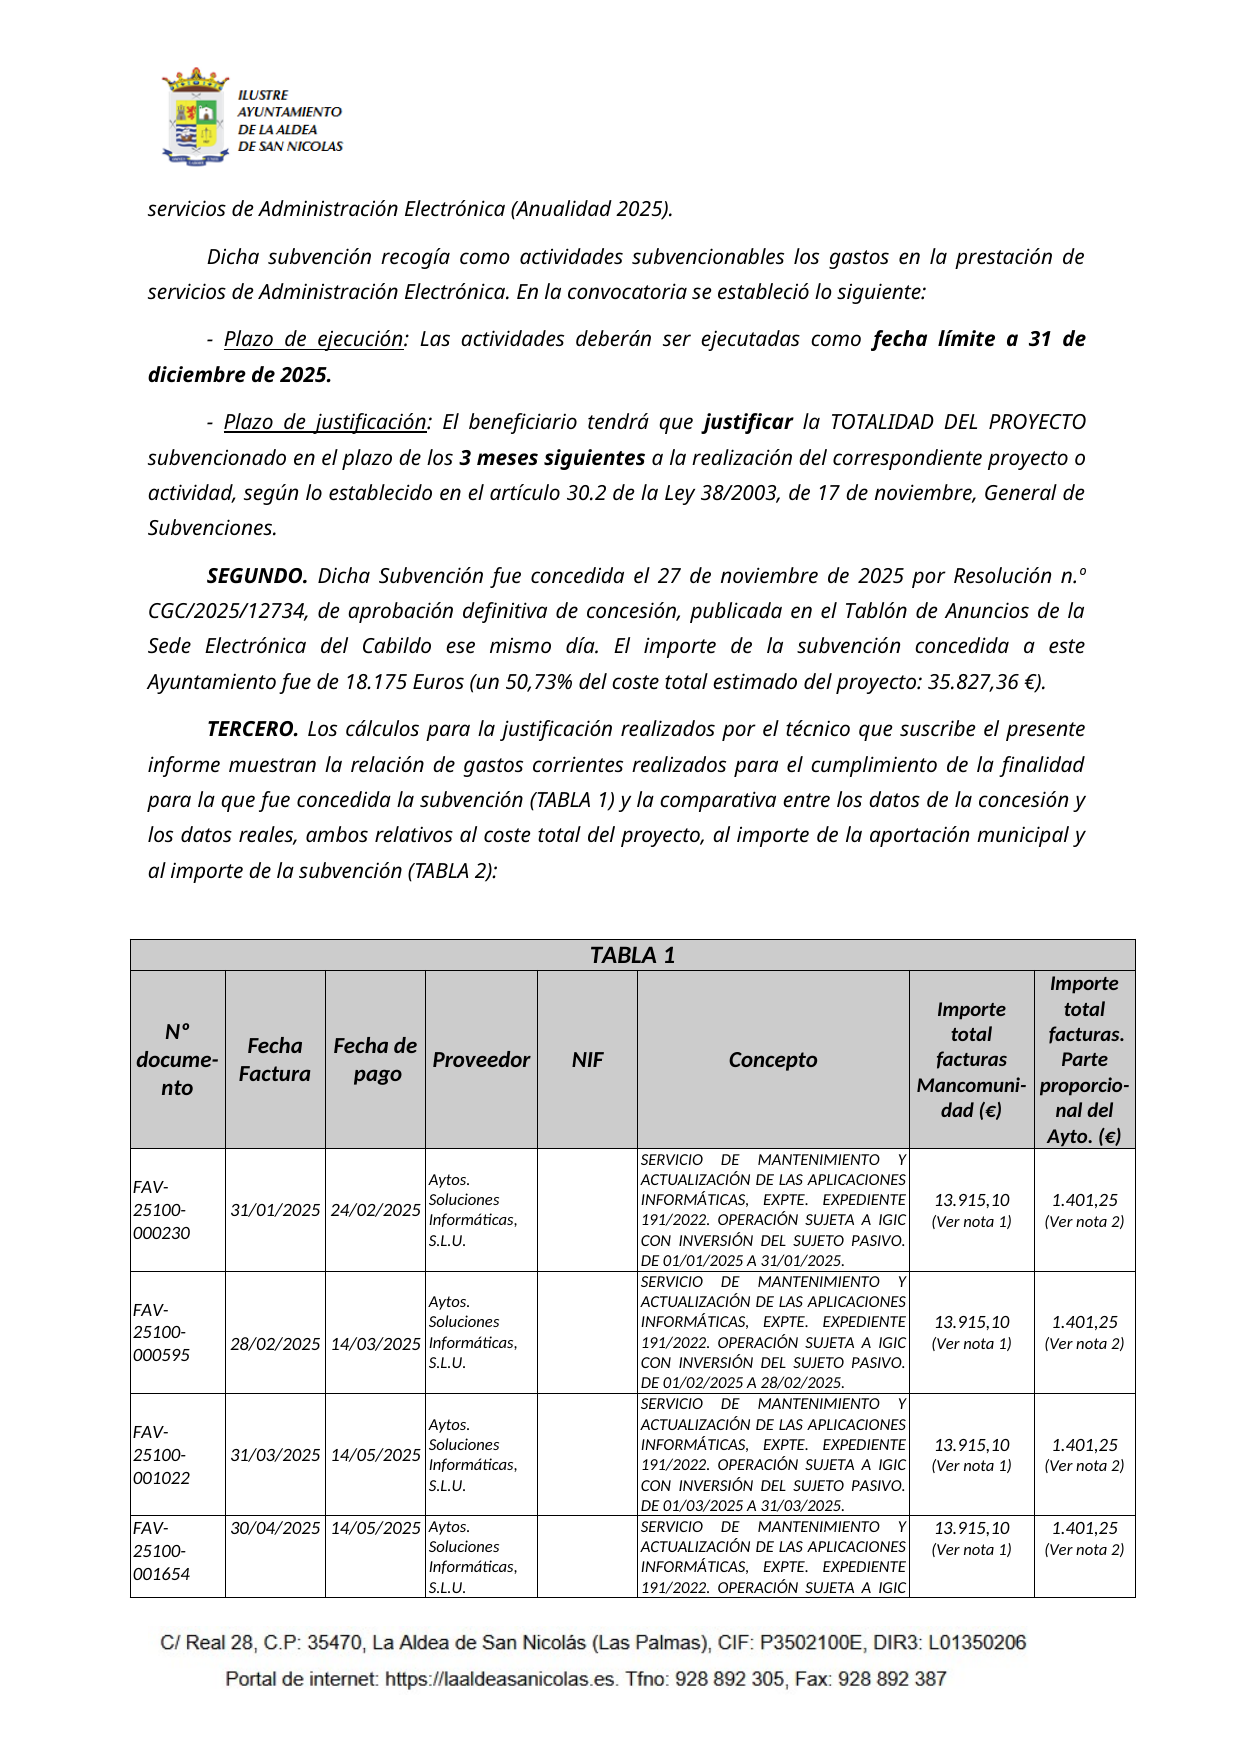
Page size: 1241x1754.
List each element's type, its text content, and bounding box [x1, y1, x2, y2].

table_cell 31/03/2025 [226, 1394, 325, 1515]
table_cell 1.401,25 (Ver nota 2) [1035, 1516, 1135, 1597]
table_cell Fecha de pago [326, 971, 425, 1148]
table_cell FAV-25100-001654 [131, 1516, 225, 1597]
table_cell FAV-25100-000230 [131, 1149, 225, 1271]
text TERCERO. Los cálculos para la justificación realizados por el técnico que suscribe el presente informe muestran la relación de gastos corrientes realizados para el cumplimiento de la finalidad para la que fue concedida la subvención (TABLA 1) y la comparativa entre los datos de la concesión y los datos reales, ambos relativos al coste total del proyecto, al importe de la aportación municipal y al importe de la subvención (TABLA 2): [148, 708, 1087, 885]
text Dicha subvención recogía como actividades subvencionables los gastos en la prestación de servicios de Administración Electrónica. En la convocatoria se estableció lo siguiente: [148, 236, 1087, 307]
table_cell NIF [538, 971, 637, 1148]
text - Plazo de justificación: El beneficiario tendrá que justificar la TOTALIDAD DEL PROYECTO subvencionado en el plazo de los 3 meses siguientes a la realización del correspondiente proyecto o actividad, según lo establecido en el artículo 30.2 de la Ley 38/2003, de 17 de noviembre, General de Subvenciones. [148, 401, 1087, 543]
table_cell Nº docume-nto [131, 971, 225, 1148]
table_cell 1.401,25 (Ver nota 2) [1035, 1149, 1135, 1271]
table_cell SERVICIO DE MANTENIMIENTO Y ACTUALIZACIÓN DE LAS APLICACIONES INFORMÁTICAS, EXPTE. EXPEDIENTE 191/2022. OPERACIÓN SUJETA A IGIC [638, 1516, 909, 1597]
table_cell Aytos. Soluciones Informáticas, S.L.U. [426, 1394, 537, 1515]
table_cell 13.915,10 (Ver nota 1) [910, 1272, 1034, 1393]
table_cell Aytos. Soluciones Informáticas, S.L.U. [426, 1149, 537, 1271]
table_cell 28/02/2025 [226, 1272, 325, 1393]
table_cell [538, 1516, 637, 1597]
table_cell 13.915,10 (Ver nota 1) [910, 1394, 1034, 1515]
table_cell Aytos. Soluciones Informáticas, S.L.U. [426, 1272, 537, 1393]
text servicios de Administración Electrónica (Anualidad 2025). [148, 188, 1087, 224]
table_cell Importe total facturas. Parte proporcio-nal del Ayto. (€) [1035, 971, 1135, 1148]
table_cell FAV-25100-001022 [131, 1394, 225, 1515]
table_cell 14/05/2025 [326, 1394, 425, 1515]
table_cell [538, 1272, 637, 1393]
table_cell Importe total facturas Mancomuni-dad (€) [910, 971, 1034, 1148]
table_cell SERVICIO DE MANTENIMIENTO Y ACTUALIZACIÓN DE LAS APLICACIONES INFORMÁTICAS, EXPTE. EXPEDIENTE 191/2022. OPERACIÓN SUJETA A IGIC CON INVERSIÓN DEL SUJETO PASIVO. DE 01/02/2025 A 28/02/2025. [638, 1272, 909, 1393]
table_cell 13.915,10 (Ver nota 1) [910, 1516, 1034, 1597]
table_cell Fecha Factura [226, 971, 325, 1148]
table_header TABLA 1 [131, 940, 1135, 970]
table_cell 14/05/2025 [326, 1516, 425, 1597]
table_cell 1.401,25 (Ver nota 2) [1035, 1272, 1135, 1393]
table_cell 30/04/2025 [226, 1516, 325, 1597]
table_cell Concepto [638, 971, 909, 1148]
table_cell Proveedor [426, 971, 537, 1148]
picture [148, 59, 359, 174]
picture [148, 1626, 1033, 1695]
table_cell FAV-25100-000595 [131, 1272, 225, 1393]
table_cell 14/03/2025 [326, 1272, 425, 1393]
table_cell [538, 1149, 637, 1271]
text SEGUNDO. Dicha Subvención fue concedida el 27 de noviembre de 2025 por Resolución n.º CGC/2025/12734, de aprobación definitiva de concesión, publicada en el Tablón de Anuncios de la Sede Electrónica del Cabildo ese mismo día. El importe de la subvención concedida a este Ayuntamiento fue de 18.175 Euros (un 50,73% del coste total estimado del proyecto: 35.827,36 €). [148, 555, 1087, 696]
table_cell 13.915,10 (Ver nota 1) [910, 1149, 1034, 1271]
table_cell [538, 1394, 637, 1515]
text - Plazo de ejecución: Las actividades deberán ser ejecutadas como fecha límite a 31 de diciembre de 2025. [148, 318, 1087, 389]
table_cell 31/01/2025 [226, 1149, 325, 1271]
table_cell SERVICIO DE MANTENIMIENTO Y ACTUALIZACIÓN DE LAS APLICACIONES INFORMÁTICAS, EXPTE. EXPEDIENTE 191/2022. OPERACIÓN SUJETA A IGIC CON INVERSIÓN DEL SUJETO PASIVO. DE 01/03/2025 A 31/03/2025. [638, 1394, 909, 1515]
table_cell Aytos. Soluciones Informáticas, S.L.U. [426, 1516, 537, 1597]
table_cell SERVICIO DE MANTENIMIENTO Y ACTUALIZACIÓN DE LAS APLICACIONES INFORMÁTICAS, EXPTE. EXPEDIENTE 191/2022. OPERACIÓN SUJETA A IGIC CON INVERSIÓN DEL SUJETO PASIVO. DE 01/01/2025 A 31/01/2025. [638, 1149, 909, 1271]
table_cell 1.401,25 (Ver nota 2) [1035, 1394, 1135, 1515]
table_cell 24/02/2025 [326, 1149, 425, 1271]
